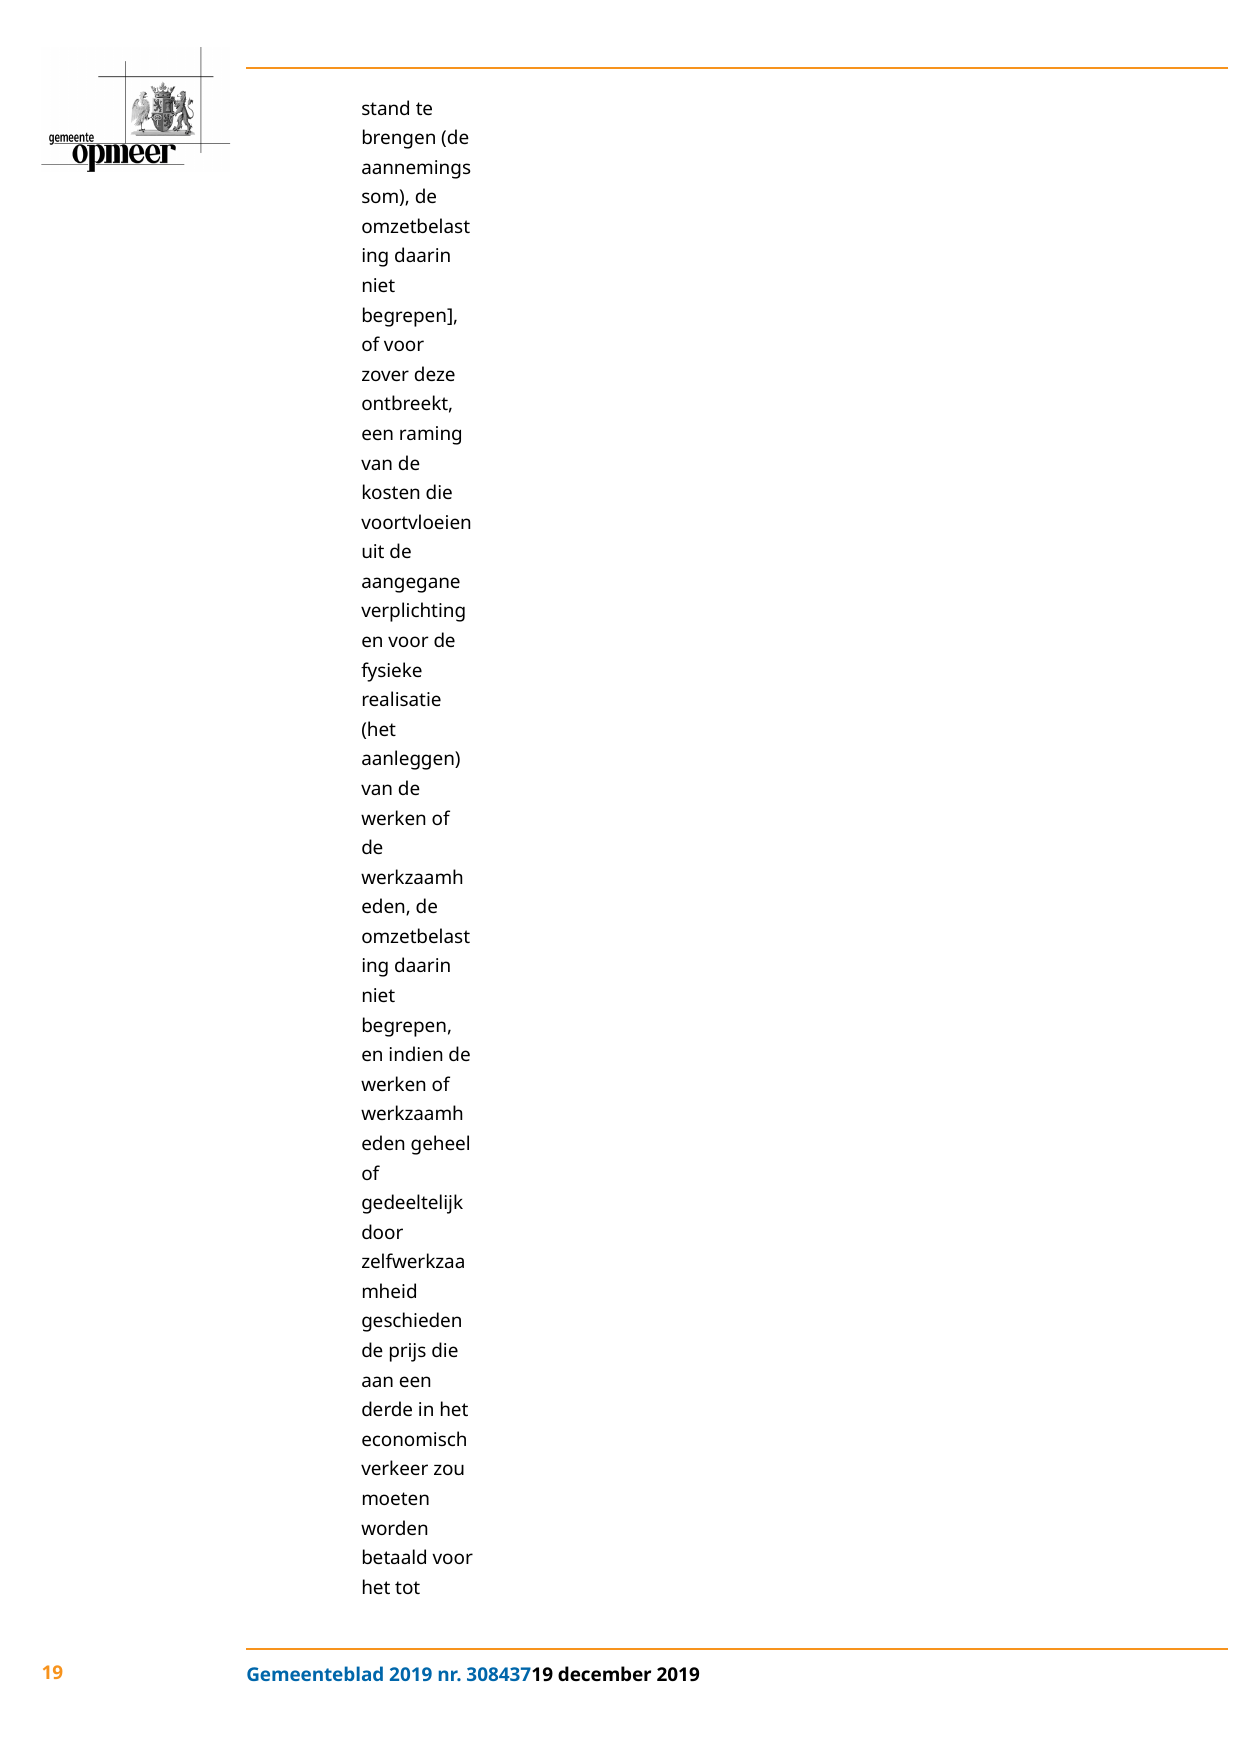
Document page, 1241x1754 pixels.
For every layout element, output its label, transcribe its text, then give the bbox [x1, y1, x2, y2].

picture [41, 47, 231, 172]
table_cell [248, 95, 361, 1600]
table_cell [474, 95, 587, 1600]
table_cell [587, 95, 700, 1600]
table_cell stand te brengen (de aannemingssom), de omzetbelasting daarin niet begrepen], of voor zover deze ontbreekt, een raming van de kosten die voortvloeien uit de aangegane verplichtingen voor de fysieke realisatie (het aanleggen) van de werken of de werkzaamheden, de omzetbelasting daarin niet begrepen, en indien de werken of werkzaamheden geheel of gedeeltelijk door zelfwerkzaamheid geschieden de prijs die aan een derde in het economisch verkeer zou moeten worden betaald voor het tot [361, 95, 474, 1600]
